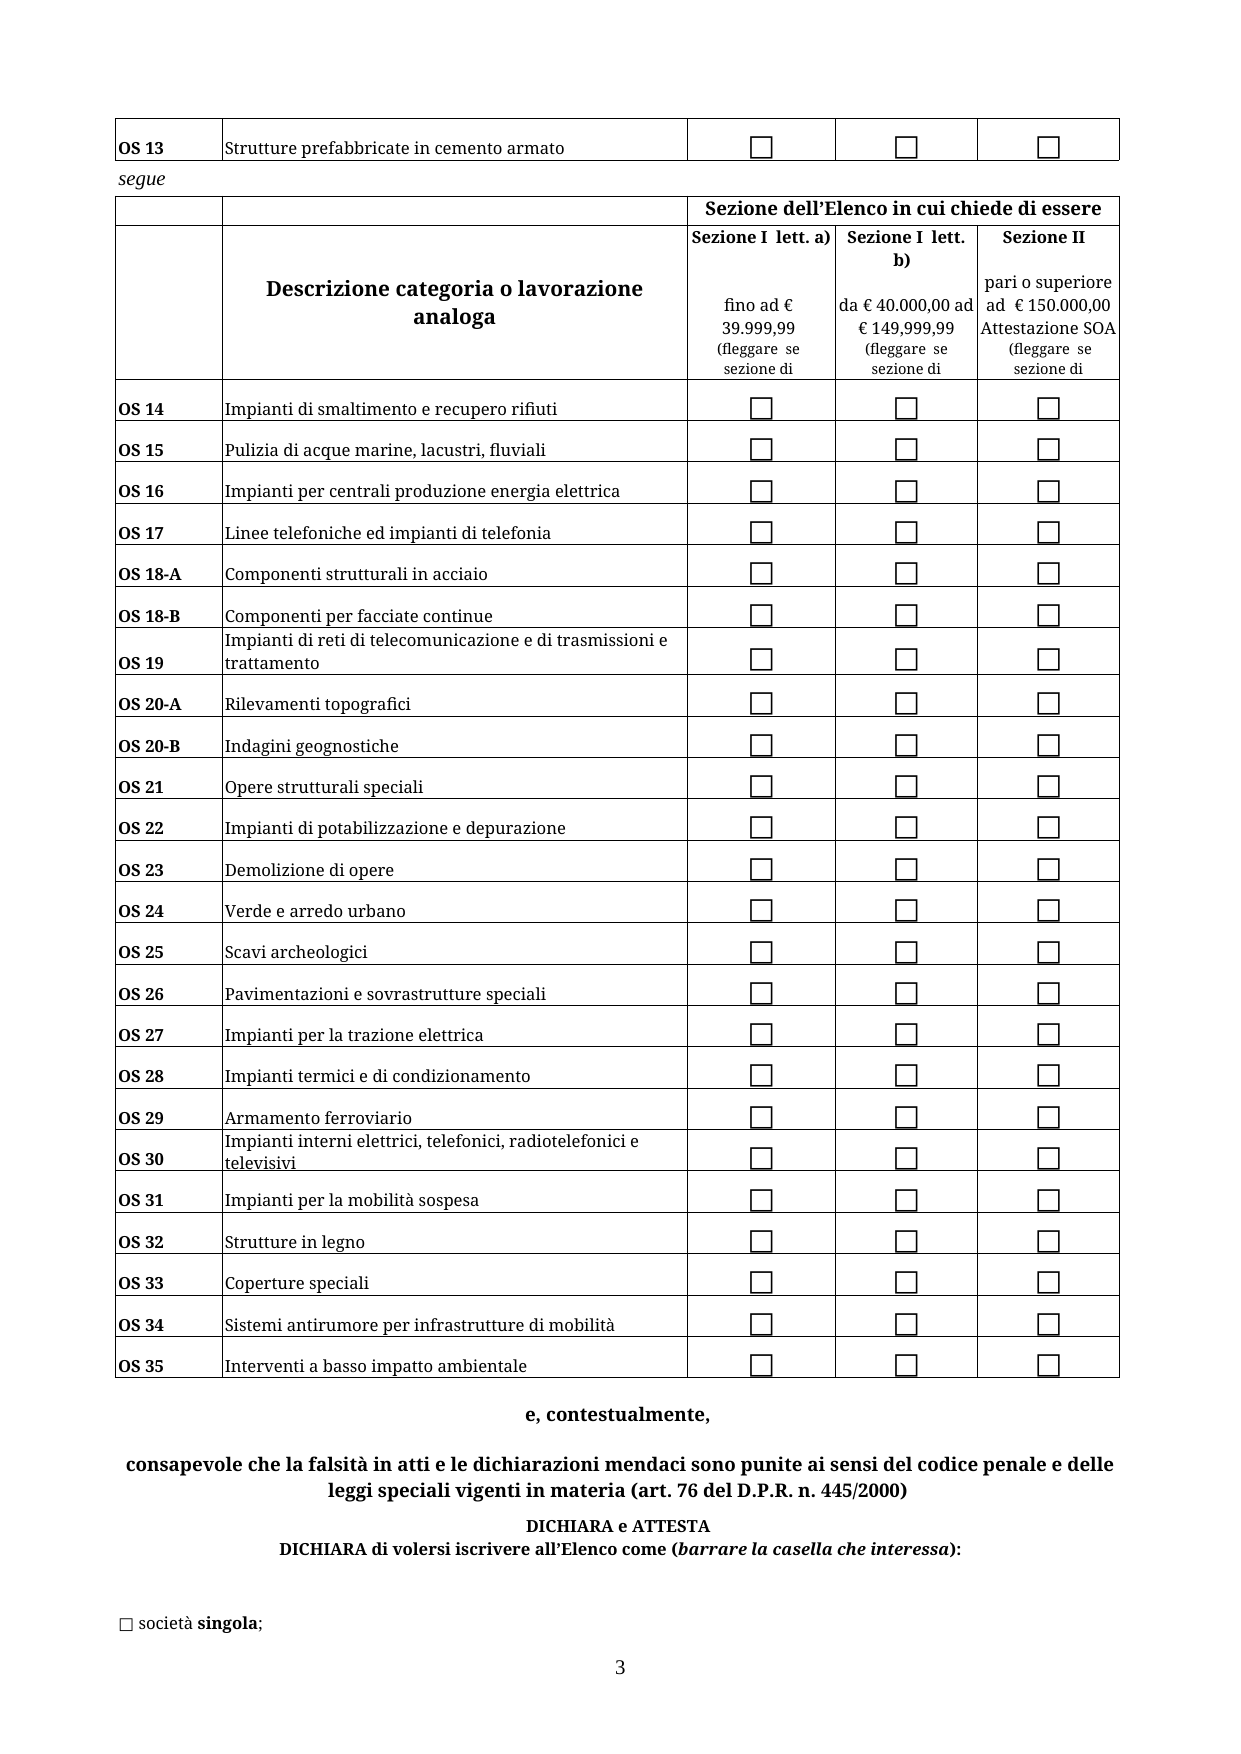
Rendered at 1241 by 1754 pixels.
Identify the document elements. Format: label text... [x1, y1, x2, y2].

table_cell □ [836, 799, 977, 839]
table_header Sezione dell’Elenco in cui chiede di essere iscritto [688, 197, 1119, 225]
table_cell Sezione II pari o superiore ad € 150.000,00 Attestazione SOA (fleggare se sezione di interesse) [978, 226, 1119, 379]
table_cell □ [688, 841, 835, 881]
table_cell Componenti strutturali in acciaio [223, 545, 687, 586]
table_cell OS 13 [116, 119, 222, 159]
table_cell OS 18-B [116, 587, 222, 627]
table_cell □ [688, 923, 835, 964]
table_cell OS 33 [116, 1254, 222, 1294]
table_cell □ [836, 841, 977, 881]
table_cell □ [978, 717, 1119, 757]
table_cell □ [688, 1213, 835, 1253]
table_cell OS 19 [116, 628, 222, 674]
table_cell Sezione I lett. a) fino ad € 39.999,99 (fleggare se sezione di interesse) [688, 226, 835, 379]
table_cell □ [688, 799, 835, 839]
table_cell OS 34 [116, 1296, 222, 1336]
table_cell OS 25 [116, 923, 222, 964]
table_cell OS 17 [116, 504, 222, 544]
table_cell OS 15 [116, 421, 222, 461]
table_cell Impianti termici e di condizionamento [223, 1047, 687, 1088]
table_cell Demolizione di opere [223, 841, 687, 881]
table_cell Indagini geognostiche [223, 717, 687, 757]
table_cell OS 14 [116, 380, 222, 420]
table_cell □ [688, 1171, 835, 1212]
table_cell Sezione I lett. b) da € 40.000,00 ad € 149,999,99 (fleggare se sezione di interesse) [836, 226, 977, 379]
table_cell □ [688, 717, 835, 757]
table_header [223, 197, 687, 225]
table_cell □ [836, 1130, 977, 1170]
table_cell □ [688, 1296, 835, 1336]
text DICHIARA di volersi iscrivere all’Elenco come (barrare la casella che interessa): [118, 1538, 1122, 1561]
table_cell □ [978, 799, 1119, 839]
table_cell □ [836, 965, 977, 1005]
table_cell Impianti di smaltimento e recupero rifiuti [223, 380, 687, 420]
table_cell □ [978, 1171, 1119, 1212]
table_cell □ [688, 758, 835, 798]
table_cell □ [836, 1296, 977, 1336]
table_cell □ [836, 1171, 977, 1212]
table_cell Impianti per la trazione elettrica [223, 1006, 687, 1046]
table_cell OS 28 [116, 1047, 222, 1088]
table_cell □ [688, 965, 835, 1005]
table_cell □ [688, 1089, 835, 1129]
table_cell Strutture prefabbricate in cemento armato [223, 119, 687, 159]
table_cell Impianti per la mobilità sospesa [223, 1171, 687, 1212]
table_cell □ [978, 1006, 1119, 1046]
table_cell OS 31 [116, 1171, 222, 1212]
table_cell □ [978, 504, 1119, 544]
table_cell □ [688, 1006, 835, 1046]
table_cell □ [836, 545, 977, 586]
table_cell □ [836, 1254, 977, 1294]
table_cell □ [978, 1337, 1119, 1377]
table_cell □ [978, 545, 1119, 586]
table_cell OS 18-A [116, 545, 222, 586]
table_cell □ [688, 1047, 835, 1088]
table_cell OS 26 [116, 965, 222, 1005]
table_cell □ [836, 462, 977, 503]
table_cell □ [978, 421, 1119, 461]
table_cell Strutture in legno [223, 1213, 687, 1253]
table_cell □ [836, 1006, 977, 1046]
table_cell □ [688, 1130, 835, 1170]
table_cell Impianti di potabilizzazione e depurazione [223, 799, 687, 839]
table_cell □ [978, 882, 1119, 922]
table_cell □ [978, 758, 1119, 798]
table_cell Coperture speciali [223, 1254, 687, 1294]
table_cell □ [978, 841, 1119, 881]
table_cell □ [836, 1047, 977, 1088]
table_cell □ [688, 119, 835, 159]
table_cell □ [978, 1089, 1119, 1129]
table_cell Rilevamenti topografici [223, 675, 687, 716]
table_cell □ [836, 923, 977, 964]
table_cell OS 35 [116, 1337, 222, 1377]
table_cell □ [688, 1254, 835, 1294]
text □ società singola; [118, 1612, 1122, 1634]
table_cell □ [978, 1296, 1119, 1336]
text consapevole che la falsità in atti e le dichiarazioni mendaci sono punite ai sensi del codice penale e delle leggi speciali vigenti in materia (art. 76 del D.P.R. n. 445/2000) [118, 1452, 1122, 1503]
table_cell □ [836, 504, 977, 544]
table_cell □ [688, 421, 835, 461]
table_cell □ [688, 587, 835, 627]
table_cell □ [688, 380, 835, 420]
table_cell Impianti interni elettrici, telefonici, radiotelefonici e televisivi [223, 1130, 687, 1170]
table_cell OS 20-A [116, 675, 222, 716]
table_cell OS 29 [116, 1089, 222, 1129]
table_cell Sistemi antirumore per infrastrutture di mobilità [223, 1296, 687, 1336]
table_cell □ [836, 882, 977, 922]
table_cell □ [688, 504, 835, 544]
table_cell □ [978, 1130, 1119, 1170]
table_header [116, 197, 222, 225]
table_cell Componenti per facciate continue [223, 587, 687, 627]
table_cell □ [978, 1047, 1119, 1088]
table_cell Impianti per centrali produzione energia elettrica [223, 462, 687, 503]
table_cell Opere strutturali speciali [223, 758, 687, 798]
table_cell □ [836, 758, 977, 798]
table_cell □ [978, 965, 1119, 1005]
table_cell □ [978, 675, 1119, 716]
table_cell [116, 226, 222, 379]
table_cell Impianti di reti di telecomunicazione e di trasmissioni e trattamento [223, 628, 687, 674]
text e, contestualmente, [118, 1402, 1122, 1427]
table_cell Interventi a basso impatto ambientale [223, 1337, 687, 1377]
table_cell OS 30 [116, 1130, 222, 1170]
text segue [118, 166, 1122, 189]
table_cell Pavimentazioni e sovrastrutture speciali [223, 965, 687, 1005]
table_cell OS 24 [116, 882, 222, 922]
table_cell □ [836, 717, 977, 757]
table_cell □ [836, 421, 977, 461]
table_cell □ [978, 119, 1119, 159]
table_cell □ [688, 462, 835, 503]
table_cell □ [688, 675, 835, 716]
table_cell Linee telefoniche ed impianti di telefonia [223, 504, 687, 544]
table_cell Verde e arredo urbano [223, 882, 687, 922]
table_cell □ [978, 380, 1119, 420]
table_cell OS 20-B [116, 717, 222, 757]
table_cell □ [836, 1089, 977, 1129]
table_cell □ [688, 545, 835, 586]
table_cell □ [978, 628, 1119, 674]
table_cell Descrizione categoria o lavorazione analoga [223, 226, 687, 379]
table_cell □ [836, 628, 977, 674]
table_cell Armamento ferroviario [223, 1089, 687, 1129]
table_cell □ [836, 1337, 977, 1377]
table_cell □ [836, 587, 977, 627]
table_cell □ [688, 1337, 835, 1377]
table_cell □ [978, 462, 1119, 503]
table_cell □ [978, 587, 1119, 627]
table_cell Scavi archeologici [223, 923, 687, 964]
table_cell OS 21 [116, 758, 222, 798]
table_cell □ [836, 119, 977, 159]
table_cell OS 16 [116, 462, 222, 503]
table_cell □ [836, 380, 977, 420]
table_cell □ [688, 882, 835, 922]
table_cell □ [836, 1213, 977, 1253]
table_cell Pulizia di acque marine, lacustri, fluviali [223, 421, 687, 461]
table_cell □ [978, 923, 1119, 964]
table_cell OS 22 [116, 799, 222, 839]
table_cell □ [978, 1254, 1119, 1294]
table_cell □ [978, 1213, 1119, 1253]
text DICHIARA e ATTESTA [118, 1515, 1122, 1538]
table_cell OS 23 [116, 841, 222, 881]
table_cell OS 27 [116, 1006, 222, 1046]
table_cell OS 32 [116, 1213, 222, 1253]
table_cell □ [836, 675, 977, 716]
table_cell □ [688, 628, 835, 674]
